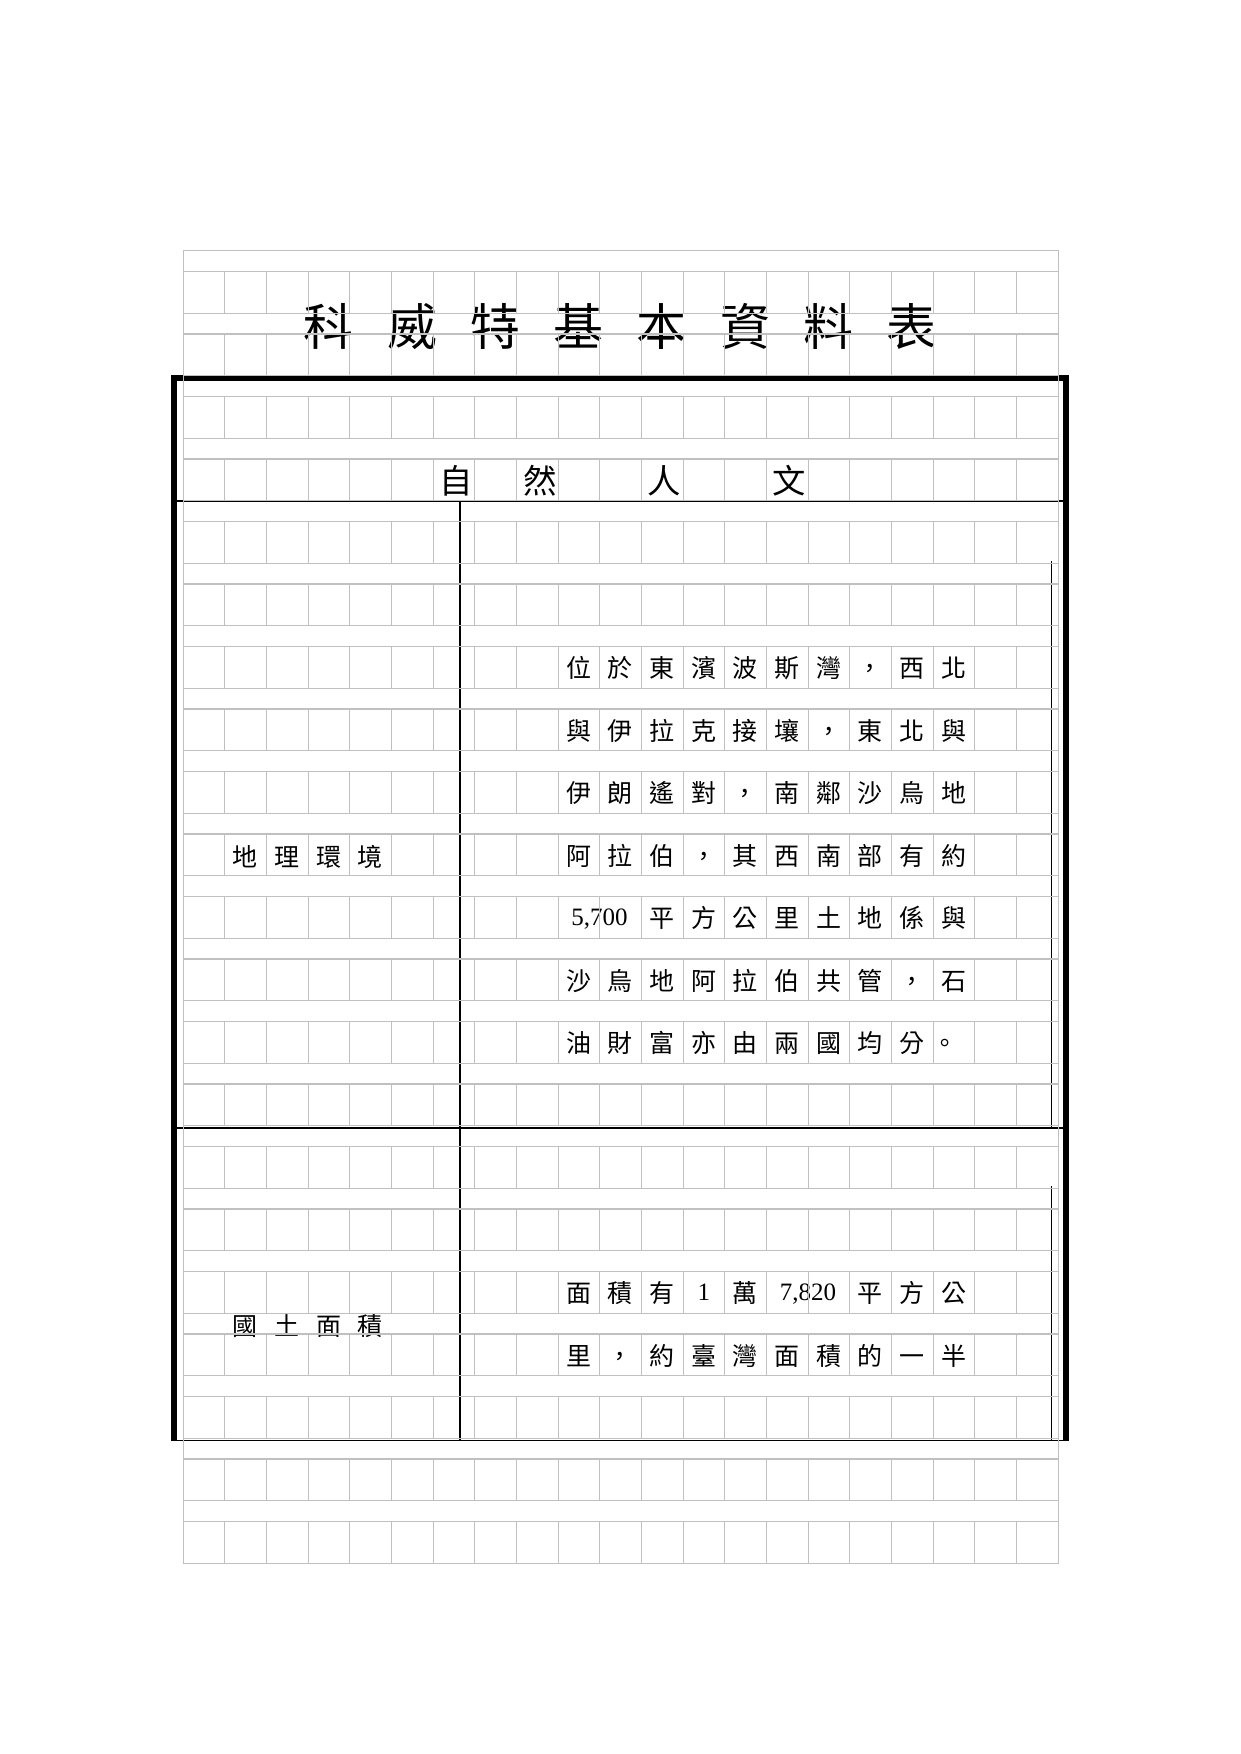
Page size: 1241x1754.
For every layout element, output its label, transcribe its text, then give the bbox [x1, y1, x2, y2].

table_cell 面積有1萬7,820平方公里，約臺灣面積的一半 [809, 1272, 849, 1313]
table_cell 位於東濱波斯灣，西北與伊拉克接壤，東北與伊朗遙對，南鄰沙烏地阿拉伯，其西南部有約5,700平方公里土地係與沙烏地阿拉伯共管，石油財富亦由兩國均分。 [725, 1022, 766, 1063]
table_cell [225, 772, 266, 813]
table_cell [309, 1085, 349, 1125]
table_cell 位於東濱波斯灣，西北與伊拉克接壤，東北與伊朗遙對，南鄰沙烏地阿拉伯，其西南部有約5,700平方公里土地係與沙烏地阿拉伯共管，石油財富亦由兩國均分。 [809, 585, 849, 625]
table_cell [184, 1022, 224, 1063]
table_cell 面積有1萬7,820平方公里，約臺灣面積的一半 [1017, 1397, 1051, 1438]
table_cell 國土面積 [184, 1147, 224, 1188]
table_cell 面積有1萬7,820平方公里，約臺灣面積的一半 [461, 1251, 1051, 1271]
table_cell 位於東濱波斯灣，西北與伊拉克接壤，東北與伊朗遙對，南鄰沙烏地阿拉伯，其西南部有約5,700平方公里土地係與沙烏地阿拉伯共管，石油財富亦由兩國均分。 [767, 897, 808, 938]
table_cell [225, 1085, 266, 1125]
text 科威特基本資料表 [517, 335, 558, 375]
table_cell 位於東濱波斯灣，西北與伊拉克接壤，東北與伊朗遙對，南鄰沙烏地阿拉伯，其西南部有約5,700平方公里土地係與沙烏地阿拉伯共管，石油財富亦由兩國均分。 [809, 1022, 849, 1063]
table_cell 面積有1萬7,820平方公里，約臺灣面積的一半 [1017, 1210, 1051, 1250]
table_cell 位於東濱波斯灣，西北與伊拉克接壤，東北與伊朗遙對，南鄰沙烏地阿拉伯，其西南部有約5,700平方公里土地係與沙烏地阿拉伯共管，石油財富亦由兩國均分。 [600, 1022, 641, 1063]
text 科威特基本資料表 [809, 272, 849, 313]
table_cell 面積有1萬7,820平方公里，約臺灣面積的一半 [517, 1210, 558, 1250]
table_cell [350, 960, 391, 1000]
text 科威特基本資料表 [1017, 272, 1058, 313]
table_cell 國土面積 [350, 1397, 391, 1438]
text 科威特基本資料表 [475, 272, 516, 313]
table_cell 位於東濱波斯灣，西北與伊拉克接壤，東北與伊朗遙對，南鄰沙烏地阿拉伯，其西南部有約5,700平方公里土地係與沙烏地阿拉伯共管，石油財富亦由兩國均分。 [850, 960, 891, 1000]
table_cell [434, 1085, 459, 1125]
table_cell 位於東濱波斯灣，西北與伊拉克接壤，東北與伊朗遙對，南鄰沙烏地阿拉伯，其西南部有約5,700平方公里土地係與沙烏地阿拉伯共管，石油財富亦由兩國均分。 [850, 1022, 891, 1063]
table_cell 面積有1萬7,820平方公里，約臺灣面積的一半 [559, 1147, 599, 1188]
table_cell 位於東濱波斯灣，西北與伊拉克接壤，東北與伊朗遙對，南鄰沙烏地阿拉伯，其西南部有約5,700平方公里土地係與沙烏地阿拉伯共管，石油財富亦由兩國均分。 [725, 647, 766, 688]
text 科威特基本資料表 [1017, 335, 1058, 375]
table_cell 位於東濱波斯灣，西北與伊拉克接壤，東北與伊朗遙對，南鄰沙烏地阿拉伯，其西南部有約5,700平方公里土地係與沙烏地阿拉伯共管，石油財富亦由兩國均分。 [892, 1022, 933, 1063]
table_cell 面積有1萬7,820平方公里，約臺灣面積的一半 [1017, 1335, 1051, 1375]
table_cell [184, 772, 224, 813]
table_cell 面積有1萬7,820平方公里，約臺灣面積的一半 [684, 1272, 724, 1313]
table_cell [392, 522, 433, 563]
table_cell 位於東濱波斯灣，西北與伊拉克接壤，東北與伊朗遙對，南鄰沙烏地阿拉伯，其西南部有約5,700平方公里土地係與沙烏地阿拉伯共管，石油財富亦由兩國均分。 [642, 710, 683, 750]
table_cell 位於東濱波斯灣，西北與伊拉克接壤，東北與伊朗遙對，南鄰沙烏地阿拉伯，其西南部有約5,700平方公里土地係與沙烏地阿拉伯共管，石油財富亦由兩國均分。 [892, 772, 933, 813]
table_cell 面積有1萬7,820平方公里，約臺灣面積的一半 [461, 1314, 1051, 1333]
table_cell 位於東濱波斯灣，西北與伊拉克接壤，東北與伊朗遙對，南鄰沙烏地阿拉伯，其西南部有約5,700平方公里土地係與沙烏地阿拉伯共管，石油財富亦由兩國均分。 [600, 585, 641, 625]
table_cell 面積有1萬7,820平方公里，約臺灣面積的一半 [461, 1147, 474, 1188]
table_cell 位於東濱波斯灣，西北與伊拉克接壤，東北與伊朗遙對，南鄰沙烏地阿拉伯，其西南部有約5,700平方公里土地係與沙烏地阿拉伯共管，石油財富亦由兩國均分。 [517, 897, 558, 938]
table_cell 國土面積 [434, 1397, 459, 1438]
table_cell 國土面積 [184, 1397, 224, 1438]
table_cell 面積有1萬7,820平方公里，約臺灣面積的一半 [767, 1335, 808, 1375]
table_cell [392, 710, 433, 750]
table_cell 面積有1萬7,820平方公里，約臺灣面積的一半 [600, 1147, 641, 1188]
table_cell 面積有1萬7,820平方公里，約臺灣面積的一半 [934, 1147, 974, 1188]
table_cell 位於東濱波斯灣，西北與伊拉克接壤，東北與伊朗遙對，南鄰沙烏地阿拉伯，其西南部有約5,700平方公里土地係與沙烏地阿拉伯共管，石油財富亦由兩國均分。 [475, 1022, 516, 1063]
table_cell [225, 522, 266, 563]
table_header 文 [767, 460, 808, 500]
table_cell 國土面積 [434, 1335, 459, 1375]
table_cell 位於東濱波斯灣，西北與伊拉克接壤，東北與伊朗遙對，南鄰沙烏地阿拉伯，其西南部有約5,700平方公里土地係與沙烏地阿拉伯共管，石油財富亦由兩國均分。 [600, 710, 641, 750]
table_cell 位於東濱波斯灣，西北與伊拉克接壤，東北與伊朗遙對，南鄰沙烏地阿拉伯，其西南部有約5,700平方公里土地係與沙烏地阿拉伯共管，石油財富亦由兩國均分。 [767, 585, 808, 625]
table_cell [184, 626, 459, 646]
table_cell 面積有1萬7,820平方公里，約臺灣面積的一半 [850, 1397, 891, 1438]
table_cell 面積有1萬7,820平方公里，約臺灣面積的一半 [725, 1147, 766, 1188]
table_cell 位於東濱波斯灣，西北與伊拉克接壤，東北與伊朗遙對，南鄰沙烏地阿拉伯，其西南部有約5,700平方公里土地係與沙烏地阿拉伯共管，石油財富亦由兩國均分。 [600, 1085, 641, 1125]
table_cell 面積有1萬7,820平方公里，約臺灣面積的一半 [559, 1335, 599, 1375]
table_header [642, 397, 683, 438]
text 科威特基本資料表 [225, 335, 266, 375]
table_header [392, 397, 433, 438]
table_cell 國土面積 [177, 1129, 183, 1440]
table_cell 位於東濱波斯灣，西北與伊拉克接壤，東北與伊朗遙對，南鄰沙烏地阿拉伯，其西南部有約5,700平方公里土地係與沙烏地阿拉伯共管，石油財富亦由兩國均分。 [600, 835, 641, 875]
table_cell 位於東濱波斯灣，西北與伊拉克接壤，東北與伊朗遙對，南鄰沙烏地阿拉伯，其西南部有約5,700平方公里土地係與沙烏地阿拉伯共管，石油財富亦由兩國均分。 [767, 647, 808, 688]
table_cell 位於東濱波斯灣，西北與伊拉克接壤，東北與伊朗遙對，南鄰沙烏地阿拉伯，其西南部有約5,700平方公里土地係與沙烏地阿拉伯共管，石油財富亦由兩國均分。 [975, 522, 1016, 563]
table_header [434, 397, 474, 438]
table_cell 位於東濱波斯灣，西北與伊拉克接壤，東北與伊朗遙對，南鄰沙烏地阿拉伯，其西南部有約5,700平方公里土地係與沙烏地阿拉伯共管，石油財富亦由兩國均分。 [475, 772, 516, 813]
table_cell 位於東濱波斯灣，西北與伊拉克接壤，東北與伊朗遙對，南鄰沙烏地阿拉伯，其西南部有約5,700平方公里土地係與沙烏地阿拉伯共管，石油財富亦由兩國均分。 [642, 1085, 683, 1125]
table_header [267, 460, 308, 500]
table_cell [309, 647, 349, 688]
table_cell 面積有1萬7,820平方公里，約臺灣面積的一半 [1059, 1129, 1063, 1440]
table_cell 面積有1萬7,820平方公里，約臺灣面積的一半 [600, 1397, 641, 1438]
text 科威特基本資料表 [845, 314, 909, 333]
table_cell 國土面積 [287, 1314, 365, 1333]
text 科威特基本資料表 [975, 335, 1016, 375]
table_cell 位於東濱波斯灣，西北與伊拉克接壤，東北與伊朗遙對，南鄰沙烏地阿拉伯，其西南部有約5,700平方公里土地係與沙烏地阿拉伯共管，石油財富亦由兩國均分。 [517, 522, 558, 563]
table_cell 面積有1萬7,820平方公里，約臺灣面積的一半 [767, 1210, 808, 1250]
table_cell [309, 710, 349, 750]
text 科威特基本資料表 [850, 272, 891, 313]
text 科威特基本資料表 [559, 272, 599, 308]
table_cell 面積有1萬7,820平方公里，約臺灣面積的一半 [600, 1272, 641, 1313]
table_cell [184, 960, 224, 1000]
text 科威特基本資料表 [684, 335, 724, 375]
table_cell 位於東濱波斯灣，西北與伊拉克接壤，東北與伊朗遙對，南鄰沙烏地阿拉伯，其西南部有約5,700平方公里土地係與沙烏地阿拉伯共管，石油財富亦由兩國均分。 [725, 960, 766, 1000]
text 科威特基本資料表 [934, 335, 974, 375]
table_cell [350, 897, 391, 938]
table_cell 國土面積 [364, 1314, 459, 1333]
table_cell 位於東濱波斯灣，西北與伊拉克接壤，東北與伊朗遙對，南鄰沙烏地阿拉伯，其西南部有約5,700平方公里土地係與沙烏地阿拉伯共管，石油財富亦由兩國均分。 [767, 772, 808, 813]
table_cell 位於東濱波斯灣，西北與伊拉克接壤，東北與伊朗遙對，南鄰沙烏地阿拉伯，其西南部有約5,700平方公里土地係與沙烏地阿拉伯共管，石油財富亦由兩國均分。 [642, 835, 683, 875]
table_cell [392, 1022, 433, 1063]
table_cell 國土面積 [184, 1189, 459, 1208]
table_cell 位於東濱波斯灣，西北與伊拉克接壤，東北與伊朗遙對，南鄰沙烏地阿拉伯，其西南部有約5,700平方公里土地係與沙烏地阿拉伯共管，石油財富亦由兩國均分。 [892, 835, 933, 875]
table_cell [434, 835, 459, 875]
text 科威特基本資料表 [267, 272, 308, 313]
table_cell 位於東濱波斯灣，西北與伊拉克接壤，東北與伊朗遙對，南鄰沙烏地阿拉伯，其西南部有約5,700平方公里土地係與沙烏地阿拉伯共管，石油財富亦由兩國均分。 [1017, 522, 1058, 563]
table_cell 國土面積 [392, 1147, 433, 1188]
table_cell 國土面積 [225, 1397, 266, 1438]
text 科威特基本資料表 [934, 272, 974, 313]
text 科威特基本資料表 [767, 272, 808, 313]
table_cell [184, 502, 459, 521]
table_header [725, 397, 766, 438]
table_cell 位於東濱波斯灣，西北與伊拉克接壤，東北與伊朗遙對，南鄰沙烏地阿拉伯，其西南部有約5,700平方公里土地係與沙烏地阿拉伯共管，石油財富亦由兩國均分。 [684, 1085, 724, 1125]
table_cell 位於東濱波斯灣，西北與伊拉克接壤，東北與伊朗遙對，南鄰沙烏地阿拉伯，其西南部有約5,700平方公里土地係與沙烏地阿拉伯共管，石油財富亦由兩國均分。 [642, 522, 683, 563]
table_cell [267, 772, 308, 813]
table_cell 位於東濱波斯灣，西北與伊拉克接壤，東北與伊朗遙對，南鄰沙烏地阿拉伯，其西南部有約5,700平方公里土地係與沙烏地阿拉伯共管，石油財富亦由兩國均分。 [642, 1022, 683, 1063]
table_cell 面積有1萬7,820平方公里，約臺灣面積的一半 [461, 1397, 474, 1438]
table_cell 面積有1萬7,820平方公里，約臺灣面積的一半 [892, 1335, 933, 1375]
table_cell 面積有1萬7,820平方公里，約臺灣面積的一半 [600, 1210, 641, 1250]
table_header [1017, 460, 1058, 500]
table_cell 面積有1萬7,820平方公里，約臺灣面積的一半 [1017, 1272, 1051, 1313]
table_cell 面積有1萬7,820平方公里，約臺灣面積的一半 [475, 1335, 516, 1375]
table_cell 面積有1萬7,820平方公里，約臺灣面積的一半 [642, 1335, 683, 1375]
table_cell 位於東濱波斯灣，西北與伊拉克接壤，東北與伊朗遙對，南鄰沙烏地阿拉伯，其西南部有約5,700平方公里土地係與沙烏地阿拉伯共管，石油財富亦由兩國均分。 [684, 897, 724, 938]
table_cell 國土面積 [184, 1314, 285, 1333]
text 科威特基本資料表 [892, 335, 933, 375]
text 科威特基本資料表 [392, 272, 433, 313]
text 科威特基本資料表 [892, 272, 933, 313]
table_header [725, 460, 766, 500]
table_cell 面積有1萬7,820平方公里，約臺灣面積的一半 [642, 1147, 683, 1188]
table_cell 位於東濱波斯灣，西北與伊拉克接壤，東北與伊朗遙對，南鄰沙烏地阿拉伯，其西南部有約5,700平方公里土地係與沙烏地阿拉伯共管，石油財富亦由兩國均分。 [850, 585, 891, 625]
table_header [184, 439, 1058, 458]
table_cell 面積有1萬7,820平方公里，約臺灣面積的一半 [725, 1335, 766, 1375]
table_cell 位於東濱波斯灣，西北與伊拉克接壤，東北與伊朗遙對，南鄰沙烏地阿拉伯，其西南部有約5,700平方公里土地係與沙烏地阿拉伯共管，石油財富亦由兩國均分。 [934, 647, 974, 688]
table_cell 面積有1萬7,820平方公里，約臺灣面積的一半 [684, 1210, 724, 1250]
table_cell 位於東濱波斯灣，西北與伊拉克接壤，東北與伊朗遙對，南鄰沙烏地阿拉伯，其西南部有約5,700平方公里土地係與沙烏地阿拉伯共管，石油財富亦由兩國均分。 [892, 647, 933, 688]
table_cell 位於東濱波斯灣，西北與伊拉克接壤，東北與伊朗遙對，南鄰沙烏地阿拉伯，其西南部有約5,700平方公里土地係與沙烏地阿拉伯共管，石油財富亦由兩國均分。 [892, 960, 933, 1000]
table_cell 位於東濱波斯灣，西北與伊拉克接壤，東北與伊朗遙對，南鄰沙烏地阿拉伯，其西南部有約5,700平方公里土地係與沙烏地阿拉伯共管，石油財富亦由兩國均分。 [600, 647, 641, 688]
table_cell 國土面積 [434, 1147, 459, 1188]
table_cell [309, 1022, 349, 1063]
table_cell [309, 522, 349, 563]
text 科威特基本資料表 [975, 272, 1016, 313]
table_cell 位於東濱波斯灣，西北與伊拉克接壤，東北與伊朗遙對，南鄰沙烏地阿拉伯，其西南部有約5,700平方公里土地係與沙烏地阿拉伯共管，石油財富亦由兩國均分。 [725, 710, 766, 750]
table_cell 面積有1萬7,820平方公里，約臺灣面積的一半 [475, 1272, 516, 1313]
table_cell [184, 564, 459, 583]
table_cell 國土面積 [267, 1147, 308, 1188]
table_cell 位於東濱波斯灣，西北與伊拉克接壤，東北與伊朗遙對，南鄰沙烏地阿拉伯，其西南部有約5,700平方公里土地係與沙烏地阿拉伯共管，石油財富亦由兩國均分。 [684, 522, 724, 563]
table_cell [392, 585, 433, 625]
table_cell [184, 1085, 224, 1125]
table_cell 位於東濱波斯灣，西北與伊拉克接壤，東北與伊朗遙對，南鄰沙烏地阿拉伯，其西南部有約5,700平方公里土地係與沙烏地阿拉伯共管，石油財富亦由兩國均分。 [461, 564, 1051, 583]
table_cell [434, 1022, 459, 1063]
text 科威特基本資料表 [434, 272, 474, 313]
table_cell 國土面積 [225, 1210, 266, 1250]
table_header [892, 397, 933, 438]
table_cell 國土面積 [434, 1272, 459, 1313]
table_cell 位於東濱波斯灣，西北與伊拉克接壤，東北與伊朗遙對，南鄰沙烏地阿拉伯，其西南部有約5,700平方公里土地係與沙烏地阿拉伯共管，石油財富亦由兩國均分。 [684, 772, 724, 813]
table_header [177, 381, 183, 500]
table_cell 位於東濱波斯灣，西北與伊拉克接壤，東北與伊朗遙對，南鄰沙烏地阿拉伯，其西南部有約5,700平方公里土地係與沙烏地阿拉伯共管，石油財富亦由兩國均分。 [892, 710, 933, 750]
table_cell 位於東濱波斯灣，西北與伊拉克接壤，東北與伊朗遙對，南鄰沙烏地阿拉伯，其西南部有約5,700平方公里土地係與沙烏地阿拉伯共管，石油財富亦由兩國均分。 [684, 835, 724, 875]
table_cell 位於東濱波斯灣，西北與伊拉克接壤，東北與伊朗遙對，南鄰沙烏地阿拉伯，其西南部有約5,700平方公里土地係與沙烏地阿拉伯共管，石油財富亦由兩國均分。 [559, 522, 599, 563]
table_cell 位於東濱波斯灣，西北與伊拉克接壤，東北與伊朗遙對，南鄰沙烏地阿拉伯，其西南部有約5,700平方公里土地係與沙烏地阿拉伯共管，石油財富亦由兩國均分。 [642, 647, 683, 688]
table_cell 面積有1萬7,820平方公里，約臺灣面積的一半 [642, 1272, 683, 1313]
table_cell 面積有1萬7,820平方公里，約臺灣面積的一半 [892, 1210, 933, 1250]
table_cell 位於東濱波斯灣，西北與伊拉克接壤，東北與伊朗遙對，南鄰沙烏地阿拉伯，其西南部有約5,700平方公里土地係與沙烏地阿拉伯共管，石油財富亦由兩國均分。 [684, 647, 724, 688]
table_cell 位於東濱波斯灣，西北與伊拉克接壤，東北與伊朗遙對，南鄰沙烏地阿拉伯，其西南部有約5,700平方公里土地係與沙烏地阿拉伯共管，石油財富亦由兩國均分。 [809, 772, 849, 813]
table_cell 位於東濱波斯灣，西北與伊拉克接壤，東北與伊朗遙對，南鄰沙烏地阿拉伯，其西南部有約5,700平方公里土地係與沙烏地阿拉伯共管，石油財富亦由兩國均分。 [1059, 502, 1063, 1127]
table_cell 面積有1萬7,820平方公里，約臺灣面積的一半 [725, 1272, 766, 1313]
text 科威特基本資料表 [475, 335, 516, 375]
table_cell 面積有1萬7,820平方公里，約臺灣面積的一半 [461, 1376, 1051, 1396]
table_cell 面積有1萬7,820平方公里，約臺灣面積的一半 [767, 1272, 808, 1313]
table_cell 面積有1萬7,820平方公里，約臺灣面積的一半 [461, 1189, 1051, 1208]
table_cell 國土面積 [392, 1335, 433, 1375]
table_cell [350, 710, 391, 750]
table_cell 位於東濱波斯灣，西北與伊拉克接壤，東北與伊朗遙對，南鄰沙烏地阿拉伯，其西南部有約5,700平方公里土地係與沙烏地阿拉伯共管，石油財富亦由兩國均分。 [684, 585, 724, 625]
table_cell 位於東濱波斯灣，西北與伊拉克接壤，東北與伊朗遙對，南鄰沙烏地阿拉伯，其西南部有約5,700平方公里土地係與沙烏地阿拉伯共管，石油財富亦由兩國均分。 [809, 710, 849, 750]
table_cell 位於東濱波斯灣，西北與伊拉克接壤，東北與伊朗遙對，南鄰沙烏地阿拉伯，其西南部有約5,700平方公里土地係與沙烏地阿拉伯共管，石油財富亦由兩國均分。 [809, 522, 849, 563]
table_cell 位於東濱波斯灣，西北與伊拉克接壤，東北與伊朗遙對，南鄰沙烏地阿拉伯，其西南部有約5,700平方公里土地係與沙烏地阿拉伯共管，石油財富亦由兩國均分。 [475, 897, 516, 938]
table_cell 位於東濱波斯灣，西北與伊拉克接壤，東北與伊朗遙對，南鄰沙烏地阿拉伯，其西南部有約5,700平方公里土地係與沙烏地阿拉伯共管，石油財富亦由兩國均分。 [850, 522, 891, 563]
table_cell 面積有1萬7,820平方公里，約臺灣面積的一半 [975, 1272, 1016, 1313]
table_cell 位於東濱波斯灣，西北與伊拉克接壤，東北與伊朗遙對，南鄰沙烏地阿拉伯，其西南部有約5,700平方公里土地係與沙烏地阿拉伯共管，石油財富亦由兩國均分。 [809, 647, 849, 688]
table_cell 位於東濱波斯灣，西北與伊拉克接壤，東北與伊朗遙對，南鄰沙烏地阿拉伯，其西南部有約5,700平方公里土地係與沙烏地阿拉伯共管，石油財富亦由兩國均分。 [975, 772, 1016, 813]
table_cell [392, 835, 433, 875]
text 科威特基本資料表 [434, 335, 474, 375]
table_cell [267, 647, 308, 688]
table_cell 國土面積 [392, 1397, 433, 1438]
table_header [559, 460, 599, 500]
table_cell [267, 710, 308, 750]
table_cell 位於東濱波斯灣，西北與伊拉克接壤，東北與伊朗遙對，南鄰沙烏地阿拉伯，其西南部有約5,700平方公里土地係與沙烏地阿拉伯共管，石油財富亦由兩國均分。 [461, 751, 1051, 771]
table_cell [184, 647, 224, 688]
table_header [850, 397, 891, 438]
table_cell 面積有1萬7,820平方公里，約臺灣面積的一半 [767, 1397, 808, 1438]
text 科威特基本資料表 [309, 335, 349, 375]
table_cell 國土面積 [225, 1335, 266, 1375]
text 科威特基本資料表 [590, 314, 654, 333]
table_cell 面積有1萬7,820平方公里，約臺灣面積的一半 [1017, 1147, 1058, 1188]
table_cell 位於東濱波斯灣，西北與伊拉克接壤，東北與伊朗遙對，南鄰沙烏地阿拉伯，其西南部有約5,700平方公里土地係與沙烏地阿拉伯共管，石油財富亦由兩國均分。 [461, 876, 1051, 896]
table_header [350, 397, 391, 438]
table_cell [184, 876, 459, 896]
table_cell 面積有1萬7,820平方公里，約臺灣面積的一半 [809, 1147, 849, 1188]
table_cell 位於東濱波斯灣，西北與伊拉克接壤，東北與伊朗遙對，南鄰沙烏地阿拉伯，其西南部有約5,700平方公里土地係與沙烏地阿拉伯共管，石油財富亦由兩國均分。 [975, 585, 1016, 625]
table_header [559, 397, 599, 438]
table_cell 位於東濱波斯灣，西北與伊拉克接壤，東北與伊朗遙對，南鄰沙烏地阿拉伯，其西南部有約5,700平方公里土地係與沙烏地阿拉伯共管，石油財富亦由兩國均分。 [934, 1085, 974, 1125]
table_cell 位於東濱波斯灣，西北與伊拉克接壤，東北與伊朗遙對，南鄰沙烏地阿拉伯，其西南部有約5,700平方公里土地係與沙烏地阿拉伯共管，石油財富亦由兩國均分。 [892, 897, 933, 938]
table_cell 位於東濱波斯灣，西北與伊拉克接壤，東北與伊朗遙對，南鄰沙烏地阿拉伯，其西南部有約5,700平方公里土地係與沙烏地阿拉伯共管，石油財富亦由兩國均分。 [767, 835, 808, 875]
table_cell 位於東濱波斯灣，西北與伊拉克接壤，東北與伊朗遙對，南鄰沙烏地阿拉伯，其西南部有約5,700平方公里土地係與沙烏地阿拉伯共管，石油財富亦由兩國均分。 [725, 835, 766, 875]
table_cell [392, 772, 433, 813]
text 科威特基本資料表 [642, 335, 683, 375]
table_cell 國土面積 [184, 1376, 459, 1396]
table_cell 位於東濱波斯灣，西北與伊拉克接壤，東北與伊朗遙對，南鄰沙烏地阿拉伯，其西南部有約5,700平方公里土地係與沙烏地阿拉伯共管，石油財富亦由兩國均分。 [934, 710, 974, 750]
table_cell 面積有1萬7,820平方公里，約臺灣面積的一半 [975, 1147, 1016, 1188]
text 科威特基本資料表 [485, 314, 566, 333]
table_cell 面積有1萬7,820平方公里，約臺灣面積的一半 [809, 1335, 849, 1375]
table_header [184, 460, 224, 500]
table_cell 位於東濱波斯灣，西北與伊拉克接壤，東北與伊朗遙對，南鄰沙烏地阿拉伯，其西南部有約5,700平方公里土地係與沙烏地阿拉伯共管，石油財富亦由兩國均分。 [892, 585, 933, 625]
table_header [684, 397, 724, 438]
table_cell 位於東濱波斯灣，西北與伊拉克接壤，東北與伊朗遙對，南鄰沙烏地阿拉伯，其西南部有約5,700平方公里土地係與沙烏地阿拉伯共管，石油財富亦由兩國均分。 [767, 710, 808, 750]
table_cell 國土面積 [267, 1335, 308, 1375]
table_cell 國土面積 [184, 1251, 459, 1271]
text 科威特基本資料表 [392, 335, 433, 375]
table_cell 面積有1萬7,820平方公里，約臺灣面積的一半 [725, 1210, 766, 1250]
table_cell [225, 710, 266, 750]
table_header 然 [517, 460, 558, 500]
table_cell 國土面積 [309, 1272, 349, 1313]
table_cell [434, 710, 459, 750]
table_cell [350, 522, 391, 563]
table_cell 位於東濱波斯灣，西北與伊拉克接壤，東北與伊朗遙對，南鄰沙烏地阿拉伯，其西南部有約5,700平方公里土地係與沙烏地阿拉伯共管，石油財富亦由兩國均分。 [767, 1022, 808, 1063]
table_cell 環 [309, 835, 349, 875]
table_cell 面積有1萬7,820平方公里，約臺灣面積的一半 [850, 1210, 891, 1250]
table_cell 國土面積 [434, 1210, 459, 1250]
table_cell [267, 1022, 308, 1063]
table_cell 位於東濱波斯灣，西北與伊拉克接壤，東北與伊朗遙對，南鄰沙烏地阿拉伯，其西南部有約5,700平方公里土地係與沙烏地阿拉伯共管，石油財富亦由兩國均分。 [934, 1022, 974, 1063]
table_cell [184, 585, 224, 625]
table_cell 面積有1萬7,820平方公里，約臺灣面積的一半 [475, 1210, 516, 1250]
table_cell 面積有1萬7,820平方公里，約臺灣面積的一半 [934, 1272, 974, 1313]
table_cell [225, 647, 266, 688]
table_header [184, 381, 1058, 396]
text 科威特基本資料表 [817, 314, 841, 333]
table_cell 國土面積 [225, 1147, 266, 1188]
table_cell [184, 897, 224, 938]
table_cell 面積有1萬7,820平方公里，約臺灣面積的一半 [934, 1210, 974, 1250]
table_cell [184, 710, 224, 750]
table_cell 位於東濱波斯灣，西北與伊拉克接壤，東北與伊朗遙對，南鄰沙烏地阿拉伯，其西南部有約5,700平方公里土地係與沙烏地阿拉伯共管，石油財富亦由兩國均分。 [517, 835, 558, 875]
text 科威特基本資料表 [725, 272, 766, 313]
table_header [225, 460, 266, 500]
table_cell 面積有1萬7,820平方公里，約臺灣面積的一半 [975, 1397, 1016, 1438]
table_header [267, 397, 308, 438]
table_cell [434, 772, 459, 813]
table_header [850, 460, 891, 500]
table_cell 國土面積 [184, 1272, 224, 1313]
table_header [1059, 381, 1063, 500]
table_cell 國土面積 [236, 1317, 246, 1333]
table_cell 位於東濱波斯灣，西北與伊拉克接壤，東北與伊朗遙對，南鄰沙烏地阿拉伯，其西南部有約5,700平方公里土地係與沙烏地阿拉伯共管，石油財富亦由兩國均分。 [809, 835, 849, 875]
table_cell 位於東濱波斯灣，西北與伊拉克接壤，東北與伊朗遙對，南鄰沙烏地阿拉伯，其西南部有約5,700平方公里土地係與沙烏地阿拉伯共管，石油財富亦由兩國均分。 [934, 585, 974, 625]
table_cell [392, 897, 433, 938]
table_cell [350, 585, 391, 625]
table_cell [184, 689, 459, 708]
table_cell 面積有1萬7,820平方公里，約臺灣面積的一半 [559, 1272, 599, 1313]
table_cell 面積有1萬7,820平方公里，約臺灣面積的一半 [461, 1272, 474, 1313]
table_cell 位於東濱波斯灣，西北與伊拉克接壤，東北與伊朗遙對，南鄰沙烏地阿拉伯，其西南部有約5,700平方公里土地係與沙烏地阿拉伯共管，石油財富亦由兩國均分。 [475, 1085, 516, 1125]
table_cell 位於東濱波斯灣，西北與伊拉克接壤，東北與伊朗遙對，南鄰沙烏地阿拉伯，其西南部有約5,700平方公里土地係與沙烏地阿拉伯共管，石油財富亦由兩國均分。 [517, 585, 558, 625]
text 科威特基本資料表 [184, 335, 224, 375]
table_cell 位於東濱波斯灣，西北與伊拉克接壤，東北與伊朗遙對，南鄰沙烏地阿拉伯，其西南部有約5,700平方公里土地係與沙烏地阿拉伯共管，石油財富亦由兩國均分。 [850, 772, 891, 813]
table_cell [267, 960, 308, 1000]
table_header [225, 397, 266, 438]
table_cell 位於東濱波斯灣，西北與伊拉克接壤，東北與伊朗遙對，南鄰沙烏地阿拉伯，其西南部有約5,700平方公里土地係與沙烏地阿拉伯共管，石油財富亦由兩國均分。 [559, 1085, 599, 1125]
table_header [392, 460, 433, 500]
table_header [684, 460, 724, 500]
table_cell [434, 897, 459, 938]
table_cell 面積有1萬7,820平方公里，約臺灣面積的一半 [517, 1335, 558, 1375]
table_header [475, 397, 516, 438]
table_cell 面積有1萬7,820平方公里，約臺灣面積的一半 [850, 1272, 891, 1313]
table_header [600, 397, 641, 438]
table_cell 位於東濱波斯灣，西北與伊拉克接壤，東北與伊朗遙對，南鄰沙烏地阿拉伯，其西南部有約5,700平方公里土地係與沙烏地阿拉伯共管，石油財富亦由兩國均分。 [725, 585, 766, 625]
table_cell 面積有1萬7,820平方公里，約臺灣面積的一半 [461, 1335, 474, 1375]
table_cell 位於東濱波斯灣，西北與伊拉克接壤，東北與伊朗遙對，南鄰沙烏地阿拉伯，其西南部有約5,700平方公里土地係與沙烏地阿拉伯共管，石油財富亦由兩國均分。 [725, 1085, 766, 1125]
table_cell [350, 647, 391, 688]
text 科威特基本資料表 [850, 335, 891, 375]
table_cell 面積有1萬7,820平方公里，約臺灣面積的一半 [517, 1147, 558, 1188]
table_cell 國土面積 [309, 1210, 349, 1250]
table_cell [392, 647, 433, 688]
table_cell 位於東濱波斯灣，西北與伊拉克接壤，東北與伊朗遙對，南鄰沙烏地阿拉伯，其西南部有約5,700平方公里土地係與沙烏地阿拉伯共管，石油財富亦由兩國均分。 [559, 710, 599, 750]
table_cell 位於東濱波斯灣，西北與伊拉克接壤，東北與伊朗遙對，南鄰沙烏地阿拉伯，其西南部有約5,700平方公里土地係與沙烏地阿拉伯共管，石油財富亦由兩國均分。 [809, 1085, 849, 1125]
table_cell 境 [350, 835, 391, 875]
table_cell 位於東濱波斯灣，西北與伊拉克接壤，東北與伊朗遙對，南鄰沙烏地阿拉伯，其西南部有約5,700平方公里土地係與沙烏地阿拉伯共管，石油財富亦由兩國均分。 [559, 835, 599, 875]
table_cell 位於東濱波斯灣，西北與伊拉克接壤，東北與伊朗遙對，南鄰沙烏地阿拉伯，其西南部有約5,700平方公里土地係與沙烏地阿拉伯共管，石油財富亦由兩國均分。 [559, 772, 599, 813]
table_cell 位於東濱波斯灣，西北與伊拉克接壤，東北與伊朗遙對，南鄰沙烏地阿拉伯，其西南部有約5,700平方公里土地係與沙烏地阿拉伯共管，石油財富亦由兩國均分。 [934, 835, 974, 875]
table_header [767, 397, 808, 438]
table_header [475, 460, 516, 500]
table_cell 面積有1萬7,820平方公里，約臺灣面積的一半 [517, 1397, 558, 1438]
table_cell 位於東濱波斯灣，西北與伊拉克接壤，東北與伊朗遙對，南鄰沙烏地阿拉伯，其西南部有約5,700平方公里土地係與沙烏地阿拉伯共管，石油財富亦由兩國均分。 [934, 772, 974, 813]
table_cell 面積有1萬7,820平方公里，約臺灣面積的一半 [809, 1397, 849, 1438]
table_cell 位於東濱波斯灣，西北與伊拉克接壤，東北與伊朗遙對，南鄰沙烏地阿拉伯，其西南部有約5,700平方公里土地係與沙烏地阿拉伯共管，石油財富亦由兩國均分。 [475, 960, 516, 1000]
table_cell 位於東濱波斯灣，西北與伊拉克接壤，東北與伊朗遙對，南鄰沙烏地阿拉伯，其西南部有約5,700平方公里土地係與沙烏地阿拉伯共管，石油財富亦由兩國均分。 [934, 960, 974, 1000]
table_cell 位於東濱波斯灣，西北與伊拉克接壤，東北與伊朗遙對，南鄰沙烏地阿拉伯，其西南部有約5,700平方公里土地係與沙烏地阿拉伯共管，石油財富亦由兩國均分。 [892, 522, 933, 563]
table_cell [434, 522, 459, 563]
table_cell [309, 897, 349, 938]
table_cell 地 [225, 835, 266, 875]
table_cell 位於東濱波斯灣，西北與伊拉克接壤，東北與伊朗遙對，南鄰沙烏地阿拉伯，其西南部有約5,700平方公里土地係與沙烏地阿拉伯共管，石油財富亦由兩國均分。 [642, 960, 683, 1000]
text 科威特基本資料表 [350, 272, 391, 313]
table_cell 位於東濱波斯灣，西北與伊拉克接壤，東北與伊朗遙對，南鄰沙烏地阿拉伯，其西南部有約5,700平方公里土地係與沙烏地阿拉伯共管，石油財富亦由兩國均分。 [975, 960, 1016, 1000]
table_cell 位於東濱波斯灣，西北與伊拉克接壤，東北與伊朗遙對，南鄰沙烏地阿拉伯，其西南部有約5,700平方公里土地係與沙烏地阿拉伯共管，石油財富亦由兩國均分。 [850, 647, 891, 688]
table_cell 國土面積 [392, 1210, 433, 1250]
table_cell 位於東濱波斯灣，西北與伊拉克接壤，東北與伊朗遙對，南鄰沙烏地阿拉伯，其西南部有約5,700平方公里土地係與沙烏地阿拉伯共管，石油財富亦由兩國均分。 [600, 897, 641, 938]
table_cell 面積有1萬7,820平方公里，約臺灣面積的一半 [850, 1147, 891, 1188]
text 科威特基本資料表 [309, 272, 349, 313]
table_cell [184, 522, 224, 563]
table_cell 國土面積 [309, 1397, 349, 1438]
table_cell [177, 502, 183, 1127]
table_cell 面積有1萬7,820平方公里，約臺灣面積的一半 [809, 1210, 849, 1250]
table_cell [434, 960, 459, 1000]
table_cell 位於東濱波斯灣，西北與伊拉克接壤，東北與伊朗遙對，南鄰沙烏地阿拉伯，其西南部有約5,700平方公里土地係與沙烏地阿拉伯共管，石油財富亦由兩國均分。 [475, 835, 516, 875]
table_cell 位於東濱波斯灣，西北與伊拉克接壤，東北與伊朗遙對，南鄰沙烏地阿拉伯，其西南部有約5,700平方公里土地係與沙烏地阿拉伯共管，石油財富亦由兩國均分。 [725, 772, 766, 813]
table_cell 面積有1萬7,820平方公里，約臺灣面積的一半 [461, 1210, 474, 1250]
table_cell 面積有1萬7,820平方公里，約臺灣面積的一半 [559, 1397, 599, 1438]
table_cell [267, 522, 308, 563]
table_cell 位於東濱波斯灣，西北與伊拉克接壤，東北與伊朗遙對，南鄰沙烏地阿拉伯，其西南部有約5,700平方公里土地係與沙烏地阿拉伯共管，石油財富亦由兩國均分。 [517, 710, 558, 750]
table_cell [225, 960, 266, 1000]
table_cell 位於東濱波斯灣，西北與伊拉克接壤，東北與伊朗遙對，南鄰沙烏地阿拉伯，其西南部有約5,700平方公里土地係與沙烏地阿拉伯共管，石油財富亦由兩國均分。 [767, 522, 808, 563]
table_cell 國土面積 [309, 1147, 349, 1188]
text 科威特基本資料表 [422, 314, 481, 333]
text 科威特基本資料表 [517, 272, 558, 313]
table_header [975, 397, 1016, 438]
table_cell 位於東濱波斯灣，西北與伊拉克接壤，東北與伊朗遙對，南鄰沙烏地阿拉伯，其西南部有約5,700平方公里土地係與沙烏地阿拉伯共管，石油財富亦由兩國均分。 [517, 1022, 558, 1063]
table_cell 位於東濱波斯灣，西北與伊拉克接壤，東北與伊朗遙對，南鄰沙烏地阿拉伯，其西南部有約5,700平方公里土地係與沙烏地阿拉伯共管，石油財富亦由兩國均分。 [642, 772, 683, 813]
table_cell [350, 1022, 391, 1063]
table_cell 面積有1萬7,820平方公里，約臺灣面積的一半 [642, 1397, 683, 1438]
table_header 自 [434, 460, 474, 500]
table_cell 面積有1萬7,820平方公里，約臺灣面積的一半 [600, 1335, 641, 1375]
text 科威特基本資料表 [184, 314, 314, 333]
table_header [975, 460, 1016, 500]
text 科威特基本資料表 [396, 314, 420, 333]
table_cell 面積有1萬7,820平方公里，約臺灣面積的一半 [725, 1397, 766, 1438]
table_cell 位於東濱波斯灣，西北與伊拉克接壤，東北與伊朗遙對，南鄰沙烏地阿拉伯，其西南部有約5,700平方公里土地係與沙烏地阿拉伯共管，石油財富亦由兩國均分。 [461, 1064, 1051, 1083]
table_cell 面積有1萬7,820平方公里，約臺灣面積的一半 [475, 1397, 516, 1438]
table_cell [267, 585, 308, 625]
text 科威特基本資料表 [767, 335, 808, 375]
text 科威特基本資料表 [345, 314, 393, 333]
table_header [350, 460, 391, 500]
table_header 人 [642, 460, 683, 500]
text 科威特基本資料表 [317, 314, 341, 333]
table_cell 位於東濱波斯灣，西北與伊拉克接壤，東北與伊朗遙對，南鄰沙烏地阿拉伯，其西南部有約5,700平方公里土地係與沙烏地阿拉伯共管，石油財富亦由兩國均分。 [475, 585, 516, 625]
table_cell 面積有1萬7,820平方公里，約臺灣面積的一半 [892, 1147, 933, 1188]
text 科威特基本資料表 [667, 314, 813, 333]
table_cell 國土面積 [309, 1335, 349, 1375]
text 科威特基本資料表 [642, 272, 683, 313]
table_cell 理 [267, 835, 308, 875]
table_cell 位於東濱波斯灣，西北與伊拉克接壤，東北與伊朗遙對，南鄰沙烏地阿拉伯，其西南部有約5,700平方公里土地係與沙烏地阿拉伯共管，石油財富亦由兩國均分。 [684, 710, 724, 750]
text 科威特基本資料表 [809, 335, 849, 375]
table_cell [225, 897, 266, 938]
table_header [1017, 397, 1058, 438]
table_cell 國土面積 [350, 1147, 391, 1188]
table_cell 國土面積 [392, 1272, 433, 1313]
table_cell 位於東濱波斯灣，西北與伊拉克接壤，東北與伊朗遙對，南鄰沙烏地阿拉伯，其西南部有約5,700平方公里土地係與沙烏地阿拉伯共管，石油財富亦由兩國均分。 [975, 710, 1016, 750]
text 科威特基本資料表 [267, 335, 308, 375]
table_cell 面積有1萬7,820平方公里，約臺灣面積的一半 [517, 1272, 558, 1313]
table_cell 位於東濱波斯灣，西北與伊拉克接壤，東北與伊朗遙對，南鄰沙烏地阿拉伯，其西南部有約5,700平方公里土地係與沙烏地阿拉伯共管，石油財富亦由兩國均分。 [767, 960, 808, 1000]
table_cell 國土面積 [247, 1317, 253, 1333]
table_cell 位於東濱波斯灣，西北與伊拉克接壤，東北與伊朗遙對，南鄰沙烏地阿拉伯，其西南部有約5,700平方公里土地係與沙烏地阿拉伯共管，石油財富亦由兩國均分。 [975, 1022, 1016, 1063]
table_cell [392, 960, 433, 1000]
text 科威特基本資料表 [600, 272, 641, 313]
table_cell 位於東濱波斯灣，西北與伊拉克接壤，東北與伊朗遙對，南鄰沙烏地阿拉伯，其西南部有約5,700平方公里土地係與沙烏地阿拉伯共管，石油財富亦由兩國均分。 [475, 710, 516, 750]
table_cell 位於東濱波斯灣，西北與伊拉克接壤，東北與伊朗遙對，南鄰沙烏地阿拉伯，其西南部有約5,700平方公里土地係與沙烏地阿拉伯共管，石油財富亦由兩國均分。 [461, 502, 1058, 521]
table_cell 位於東濱波斯灣，西北與伊拉克接壤，東北與伊朗遙對，南鄰沙烏地阿拉伯，其西南部有約5,700平方公里土地係與沙烏地阿拉伯共管，石油財富亦由兩國均分。 [850, 897, 891, 938]
table_cell 面積有1萬7,820平方公里，約臺灣面積的一半 [767, 1147, 808, 1188]
table_cell 位於東濱波斯灣，西北與伊拉克接壤，東北與伊朗遙對，南鄰沙烏地阿拉伯，其西南部有約5,700平方公里土地係與沙烏地阿拉伯共管，石油財富亦由兩國均分。 [809, 897, 849, 938]
table_header [809, 460, 849, 500]
table_cell 位於東濱波斯灣，西北與伊拉克接壤，東北與伊朗遙對，南鄰沙烏地阿拉伯，其西南部有約5,700平方公里土地係與沙烏地阿拉伯共管，石油財富亦由兩國均分。 [461, 689, 1051, 708]
table_cell [184, 1001, 459, 1021]
table_header [892, 460, 933, 500]
table_cell 位於東濱波斯灣，西北與伊拉克接壤，東北與伊朗遙對，南鄰沙烏地阿拉伯，其西南部有約5,700平方公里土地係與沙烏地阿拉伯共管，石油財富亦由兩國均分。 [475, 647, 516, 688]
table_cell 國土面積 [184, 1210, 224, 1250]
table_cell 國土面積 [267, 1210, 308, 1250]
table_cell 面積有1萬7,820平方公里，約臺灣面積的一半 [892, 1272, 933, 1313]
table_cell 位於東濱波斯灣，西北與伊拉克接壤，東北與伊朗遙對，南鄰沙烏地阿拉伯，其西南部有約5,700平方公里土地係與沙烏地阿拉伯共管，石油財富亦由兩國均分。 [600, 522, 641, 563]
table_header [934, 460, 974, 500]
table_cell 位於東濱波斯灣，西北與伊拉克接壤，東北與伊朗遙對，南鄰沙烏地阿拉伯，其西南部有約5,700平方公里土地係與沙烏地阿拉伯共管，石油財富亦由兩國均分。 [517, 647, 558, 688]
table_cell 國土面積 [184, 1129, 459, 1146]
table_cell 位於東濱波斯灣，西北與伊拉克接壤，東北與伊朗遙對，南鄰沙烏地阿拉伯，其西南部有約5,700平方公里土地係與沙烏地阿拉伯共管，石油財富亦由兩國均分。 [725, 522, 766, 563]
table_cell [392, 1085, 433, 1125]
table_cell 位於東濱波斯灣，西北與伊拉克接壤，東北與伊朗遙對，南鄰沙烏地阿拉伯，其西南部有約5,700平方公里土地係與沙烏地阿拉伯共管，石油財富亦由兩國均分。 [850, 1085, 891, 1125]
table_header [309, 397, 349, 438]
table_cell 位於東濱波斯灣，西北與伊拉克接壤，東北與伊朗遙對，南鄰沙烏地阿拉伯，其西南部有約5,700平方公里土地係與沙烏地阿拉伯共管，石油財富亦由兩國均分。 [461, 626, 1051, 646]
table_cell 位於東濱波斯灣，西北與伊拉克接壤，東北與伊朗遙對，南鄰沙烏地阿拉伯，其西南部有約5,700平方公里土地係與沙烏地阿拉伯共管，石油財富亦由兩國均分。 [934, 897, 974, 938]
table_cell [267, 1085, 308, 1125]
table_cell 位於東濱波斯灣，西北與伊拉克接壤，東北與伊朗遙對，南鄰沙烏地阿拉伯，其西南部有約5,700平方公里土地係與沙烏地阿拉伯共管，石油財富亦由兩國均分。 [559, 1022, 599, 1063]
table_cell [309, 772, 349, 813]
table_cell 位於東濱波斯灣，西北與伊拉克接壤，東北與伊朗遙對，南鄰沙烏地阿拉伯，其西南部有約5,700平方公里土地係與沙烏地阿拉伯共管，石油財富亦由兩國均分。 [600, 772, 641, 813]
table_cell 位於東濱波斯灣，西北與伊拉克接壤，東北與伊朗遙對，南鄰沙烏地阿拉伯，其西南部有約5,700平方公里土地係與沙烏地阿拉伯共管，石油財富亦由兩國均分。 [461, 1001, 1051, 1021]
table_cell 位於東濱波斯灣，西北與伊拉克接壤，東北與伊朗遙對，南鄰沙烏地阿拉伯，其西南部有約5,700平方公里土地係與沙烏地阿拉伯共管，石油財富亦由兩國均分。 [934, 522, 974, 563]
table_cell 位於東濱波斯灣，西北與伊拉克接壤，東北與伊朗遙對，南鄰沙烏地阿拉伯，其西南部有約5,700平方公里土地係與沙烏地阿拉伯共管，石油財富亦由兩國均分。 [642, 897, 683, 938]
table_cell [184, 835, 224, 875]
table_header [309, 460, 349, 500]
table_cell 面積有1萬7,820平方公里，約臺灣面積的一半 [684, 1397, 724, 1438]
text 科威特基本資料表 [913, 314, 1058, 333]
table_cell 位於東濱波斯灣，西北與伊拉克接壤，東北與伊朗遙對，南鄰沙烏地阿拉伯，其西南部有約5,700平方公里土地係與沙烏地阿拉伯共管，石油財富亦由兩國均分。 [975, 835, 1016, 875]
table_header [517, 397, 558, 438]
table_cell 位於東濱波斯灣，西北與伊拉克接壤，東北與伊朗遙對，南鄰沙烏地阿拉伯，其西南部有約5,700平方公里土地係與沙烏地阿拉伯共管，石油財富亦由兩國均分。 [559, 647, 599, 688]
table_cell 國土面積 [267, 1397, 308, 1438]
table_cell 國土面積 [184, 1335, 224, 1375]
table_cell 面積有1萬7,820平方公里，約臺灣面積的一半 [975, 1335, 1016, 1375]
text 科威特基本資料表 [684, 272, 724, 313]
table_cell [225, 585, 266, 625]
table_cell 面積有1萬7,820平方公里，約臺灣面積的一半 [475, 1147, 516, 1188]
table_cell [309, 960, 349, 1000]
table_cell 位於東濱波斯灣，西北與伊拉克接壤，東北與伊朗遙對，南鄰沙烏地阿拉伯，其西南部有約5,700平方公里土地係與沙烏地阿拉伯共管，石油財富亦由兩國均分。 [559, 585, 599, 625]
table_cell 位於東濱波斯灣，西北與伊拉克接壤，東北與伊朗遙對，南鄰沙烏地阿拉伯，其西南部有約5,700平方公里土地係與沙烏地阿拉伯共管，石油財富亦由兩國均分。 [684, 1022, 724, 1063]
table_cell 面積有1萬7,820平方公里，約臺灣面積的一半 [934, 1397, 974, 1438]
table_cell 位於東濱波斯灣，西北與伊拉克接壤，東北與伊朗遙對，南鄰沙烏地阿拉伯，其西南部有約5,700平方公里土地係與沙烏地阿拉伯共管，石油財富亦由兩國均分。 [809, 960, 849, 1000]
table_cell 國土面積 [225, 1272, 266, 1313]
text 科威特基本資料表 [225, 272, 266, 313]
table_cell 國土面積 [350, 1272, 391, 1313]
table_cell 位於東濱波斯灣，西北與伊拉克接壤，東北與伊朗遙對，南鄰沙烏地阿拉伯，其西南部有約5,700平方公里土地係與沙烏地阿拉伯共管，石油財富亦由兩國均分。 [725, 897, 766, 938]
table_cell 位於東濱波斯灣，西北與伊拉克接壤，東北與伊朗遙對，南鄰沙烏地阿拉伯，其西南部有約5,700平方公里土地係與沙烏地阿拉伯共管，石油財富亦由兩國均分。 [850, 835, 891, 875]
table_cell [350, 772, 391, 813]
table_cell 位於東濱波斯灣，西北與伊拉克接壤，東北與伊朗遙對，南鄰沙烏地阿拉伯，其西南部有約5,700平方公里土地係與沙烏地阿拉伯共管，石油財富亦由兩國均分。 [642, 585, 683, 625]
table_cell 國土面積 [350, 1210, 391, 1250]
table_cell 國土面積 [350, 1335, 391, 1375]
table_cell [184, 939, 459, 958]
table_cell 位於東濱波斯灣，西北與伊拉克接壤，東北與伊朗遙對，南鄰沙烏地阿拉伯，其西南部有約5,700平方公里土地係與沙烏地阿拉伯共管，石油財富亦由兩國均分。 [975, 1085, 1016, 1125]
table_cell 面積有1萬7,820平方公里，約臺灣面積的一半 [684, 1147, 724, 1188]
table_cell 位於東濱波斯灣，西北與伊拉克接壤，東北與伊朗遙對，南鄰沙烏地阿拉伯，其西南部有約5,700平方公里土地係與沙烏地阿拉伯共管，石油財富亦由兩國均分。 [475, 522, 516, 563]
text 科威特基本資料表 [184, 251, 1058, 271]
table_cell 位於東濱波斯灣，西北與伊拉克接壤，東北與伊朗遙對，南鄰沙烏地阿拉伯，其西南部有約5,700平方公里土地係與沙烏地阿拉伯共管，石油財富亦由兩國均分。 [559, 960, 599, 1000]
text 科威特基本資料表 [559, 335, 599, 375]
table_cell 位於東濱波斯灣，西北與伊拉克接壤，東北與伊朗遙對，南鄰沙烏地阿拉伯，其西南部有約5,700平方公里土地係與沙烏地阿拉伯共管，石油財富亦由兩國均分。 [975, 647, 1016, 688]
table_cell [267, 897, 308, 938]
table_cell 位於東濱波斯灣，西北與伊拉克接壤，東北與伊朗遙對，南鄰沙烏地阿拉伯，其西南部有約5,700平方公里土地係與沙烏地阿拉伯共管，石油財富亦由兩國均分。 [517, 772, 558, 813]
table_cell 位於東濱波斯灣，西北與伊拉克接壤，東北與伊朗遙對，南鄰沙烏地阿拉伯，其西南部有約5,700平方公里土地係與沙烏地阿拉伯共管，石油財富亦由兩國均分。 [850, 710, 891, 750]
table_cell 面積有1萬7,820平方公里，約臺灣面積的一半 [559, 1210, 599, 1250]
table_cell 面積有1萬7,820平方公里，約臺灣面積的一半 [461, 1129, 1058, 1146]
table_cell 位於東濱波斯灣，西北與伊拉克接壤，東北與伊朗遙對，南鄰沙烏地阿拉伯，其西南部有約5,700平方公里土地係與沙烏地阿拉伯共管，石油財富亦由兩國均分。 [461, 814, 1051, 833]
table_cell 位於東濱波斯灣，西北與伊拉克接壤，東北與伊朗遙對，南鄰沙烏地阿拉伯，其西南部有約5,700平方公里土地係與沙烏地阿拉伯共管，石油財富亦由兩國均分。 [684, 960, 724, 1000]
table_cell [184, 751, 459, 771]
table_cell [225, 1022, 266, 1063]
table_header [934, 397, 974, 438]
table_cell 位於東濱波斯灣，西北與伊拉克接壤，東北與伊朗遙對，南鄰沙烏地阿拉伯，其西南部有約5,700平方公里土地係與沙烏地阿拉伯共管，石油財富亦由兩國均分。 [517, 960, 558, 1000]
table_cell 位於東濱波斯灣，西北與伊拉克接壤，東北與伊朗遙對，南鄰沙烏地阿拉伯，其西南部有約5,700平方公里土地係與沙烏地阿拉伯共管，石油財富亦由兩國均分。 [892, 1085, 933, 1125]
table_header [184, 397, 224, 438]
table_cell 位於東濱波斯灣，西北與伊拉克接壤，東北與伊朗遙對，南鄰沙烏地阿拉伯，其西南部有約5,700平方公里土地係與沙烏地阿拉伯共管，石油財富亦由兩國均分。 [767, 1085, 808, 1125]
text 科威特基本資料表 [184, 272, 224, 313]
text 科威特基本資料表 [350, 335, 391, 375]
table_cell [434, 647, 459, 688]
table_cell 面積有1萬7,820平方公里，約臺灣面積的一半 [850, 1335, 891, 1375]
table_header [600, 460, 641, 500]
table_cell 位於東濱波斯灣，西北與伊拉克接壤，東北與伊朗遙對，南鄰沙烏地阿拉伯，其西南部有約5,700平方公里土地係與沙烏地阿拉伯共管，石油財富亦由兩國均分。 [461, 939, 1051, 958]
table_cell 面積有1萬7,820平方公里，約臺灣面積的一半 [934, 1335, 974, 1375]
table_cell 面積有1萬7,820平方公里，約臺灣面積的一半 [975, 1210, 1016, 1250]
table_cell 面積有1萬7,820平方公里，約臺灣面積的一半 [684, 1335, 724, 1375]
table_cell 面積有1萬7,820平方公里，約臺灣面積的一半 [892, 1397, 933, 1438]
text 科威特基本資料表 [600, 335, 641, 375]
table_cell [350, 1085, 391, 1125]
table_cell [434, 585, 459, 625]
table_cell 國土面積 [267, 1272, 308, 1313]
table_cell [309, 585, 349, 625]
table_cell 位於東濱波斯灣，西北與伊拉克接壤，東北與伊朗遙對，南鄰沙烏地阿拉伯，其西南部有約5,700平方公里土地係與沙烏地阿拉伯共管，石油財富亦由兩國均分。 [975, 897, 1016, 938]
table_cell 面積有1萬7,820平方公里，約臺灣面積的一半 [642, 1210, 683, 1250]
table_cell 位於東濱波斯灣，西北與伊拉克接壤，東北與伊朗遙對，南鄰沙烏地阿拉伯，其西南部有約5,700平方公里土地係與沙烏地阿拉伯共管，石油財富亦由兩國均分。 [517, 1085, 558, 1125]
table_cell 位於東濱波斯灣，西北與伊拉克接壤，東北與伊朗遙對，南鄰沙烏地阿拉伯，其西南部有約5,700平方公里土地係與沙烏地阿拉伯共管，石油財富亦由兩國均分。 [559, 897, 599, 938]
table_cell 位於東濱波斯灣，西北與伊拉克接壤，東北與伊朗遙對，南鄰沙烏地阿拉伯，其西南部有約5,700平方公里土地係與沙烏地阿拉伯共管，石油財富亦由兩國均分。 [600, 960, 641, 1000]
table_header [809, 397, 849, 438]
table_cell [184, 1064, 459, 1083]
text 科威特基本資料表 [725, 341, 766, 375]
table_cell [184, 814, 459, 833]
